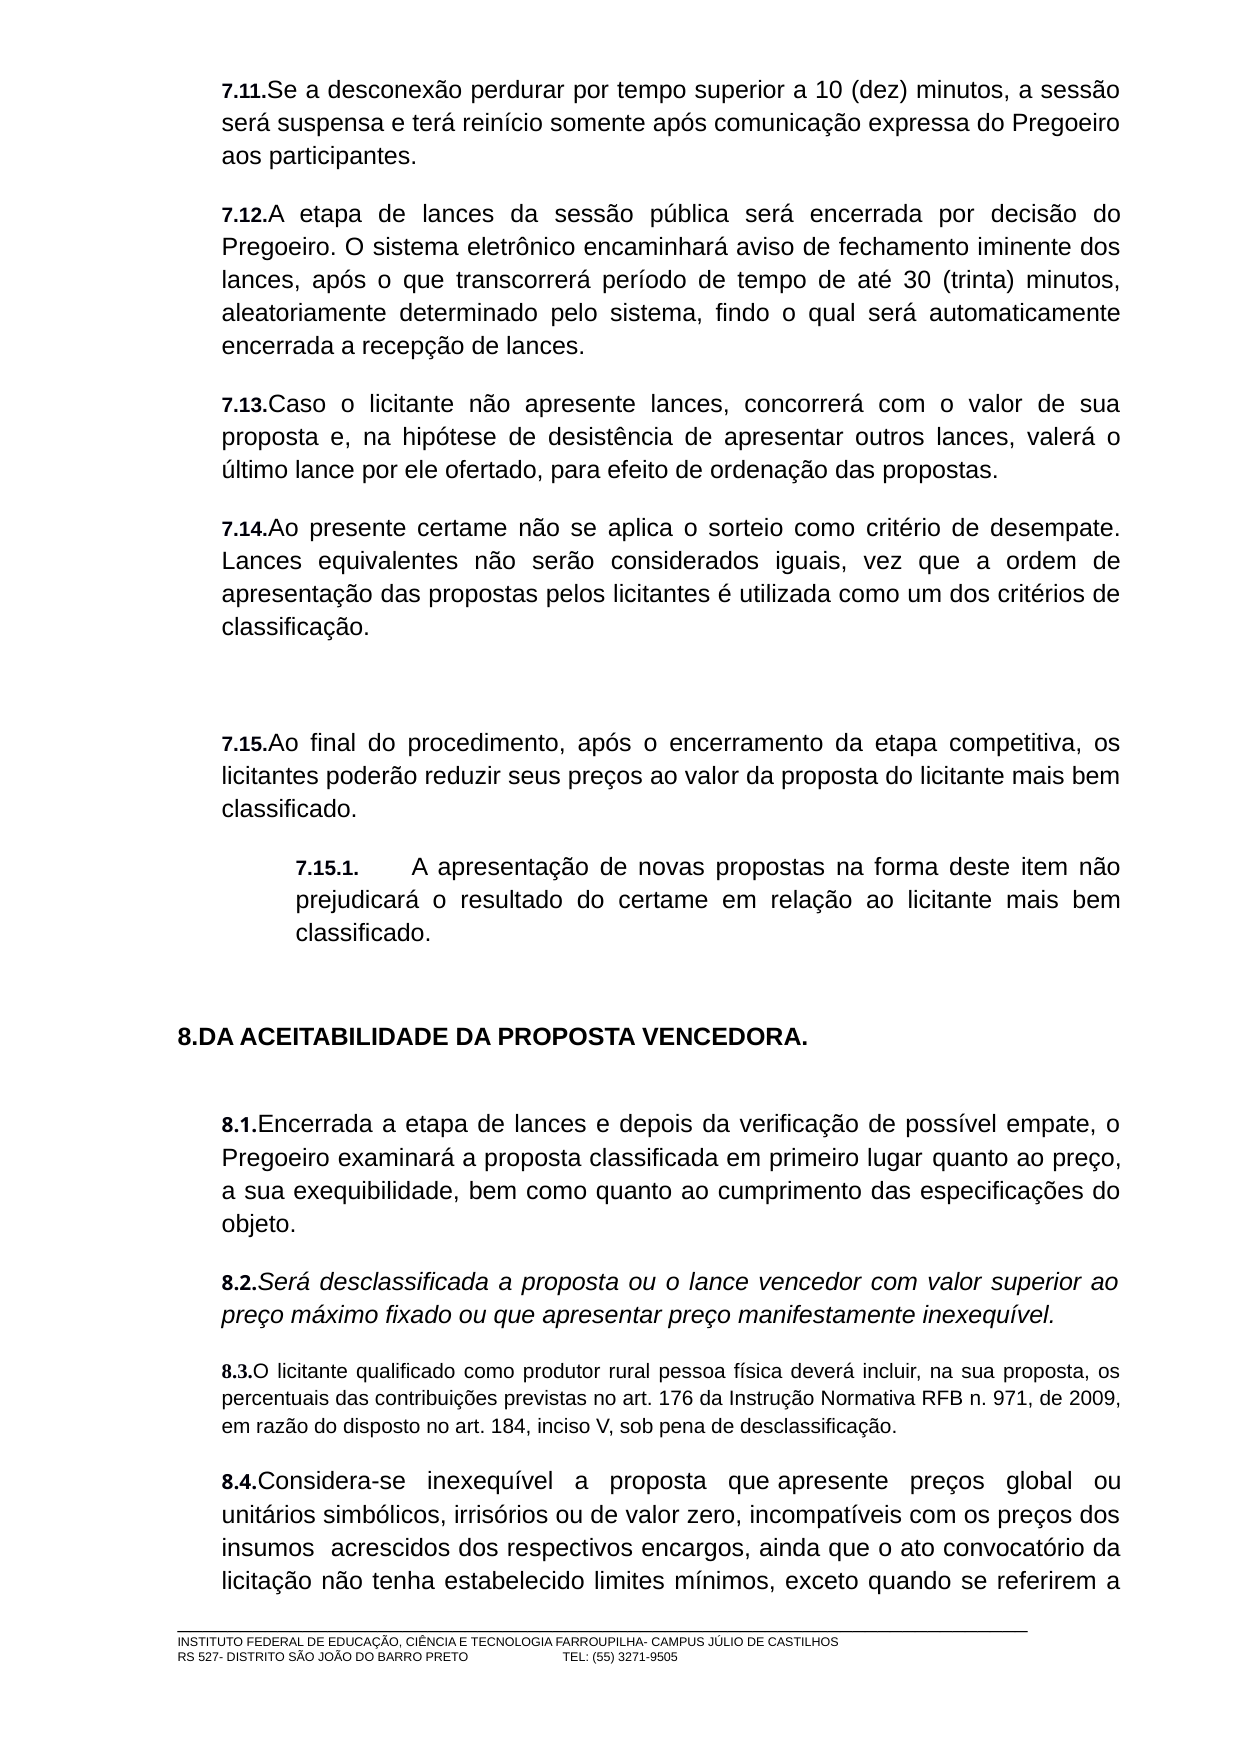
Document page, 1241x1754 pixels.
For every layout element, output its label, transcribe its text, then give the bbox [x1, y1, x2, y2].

list Ao final do procedimento, após o encerramento da etapa competitiva, os licitantes poderão reduzir seus preços ao valor da proposta do licitante mais bem classificado. [221, 728, 1122, 823]
list O licitante qualificado como produtor rural pessoa física deverá incluir, na sua proposta, os percentuais das contribuições previstas no art. 176 da Instrução Normativa RFB n. 971, de 2009, em razão do disposto no art. 184, inciso V, sob pena de desclassificação. [221, 1358, 1122, 1438]
list DA ACEITABILIDADE DA PROPOSTA VENCEDORA. [177, 1022, 1122, 1051]
list A etapa de lances da sessão pública será encerrada por decisão do Pregoeiro. O sistema eletrônico encaminhará aviso de fechamento iminente dos lances, após o que transcorrerá período de tempo de até 30 (trinta) minutos, aleatoriamente determinado pelo sistema, findo o qual será automaticamente encerrada a recepção de lances. [221, 199, 1122, 360]
list Caso o licitante não apresente lances, concorrerá com o valor de sua proposta e, na hipótese de desistência de apresentar outros lances, valerá o último lance por ele ofertado, para efeito de ordenação das propostas. [221, 389, 1122, 484]
list Considera-se inexequível a proposta que apresente preços global ou unitários simbólicos, irrisórios ou de valor zero, incompatíveis com os preços dos insumos acrescidos dos respectivos encargos, ainda que o ato convocatório da licitação não tenha estabelecido limites mínimos, exceto quando se referirem a [221, 1466, 1122, 1595]
list Encerrada a etapa de lances e depois da verificação de possível empate, o Pregoeiro examinará a proposta classificada em primeiro lugar quanto ao preço, a sua exequibilidade, bem como quanto ao cumprimento das especificações do objeto. [221, 1109, 1122, 1237]
list Será desclassificada a proposta ou o lance vencedor com valor superior ao preço máximo fixado ou que apresentar preço manifestamente inexequível. [221, 1267, 1122, 1329]
list A apresentação de novas propostas na forma deste item não prejudicará o resultado do certame em relação ao licitante mais bem classificado. [295, 852, 1122, 947]
list Ao presente certame não se aplica o sorteio como critério de desempate. Lances equivalentes não serão considerados iguais, vez que a ordem de apresentação das propostas pelos licitantes é utilizada como um dos critérios de classificação. [221, 513, 1122, 641]
list Se a desconexão perdurar por tempo superior a 10 (dez) minutos, a sessão será suspensa e terá reinício somente após comunicação expressa do Pregoeiro aos participantes. [221, 75, 1122, 170]
